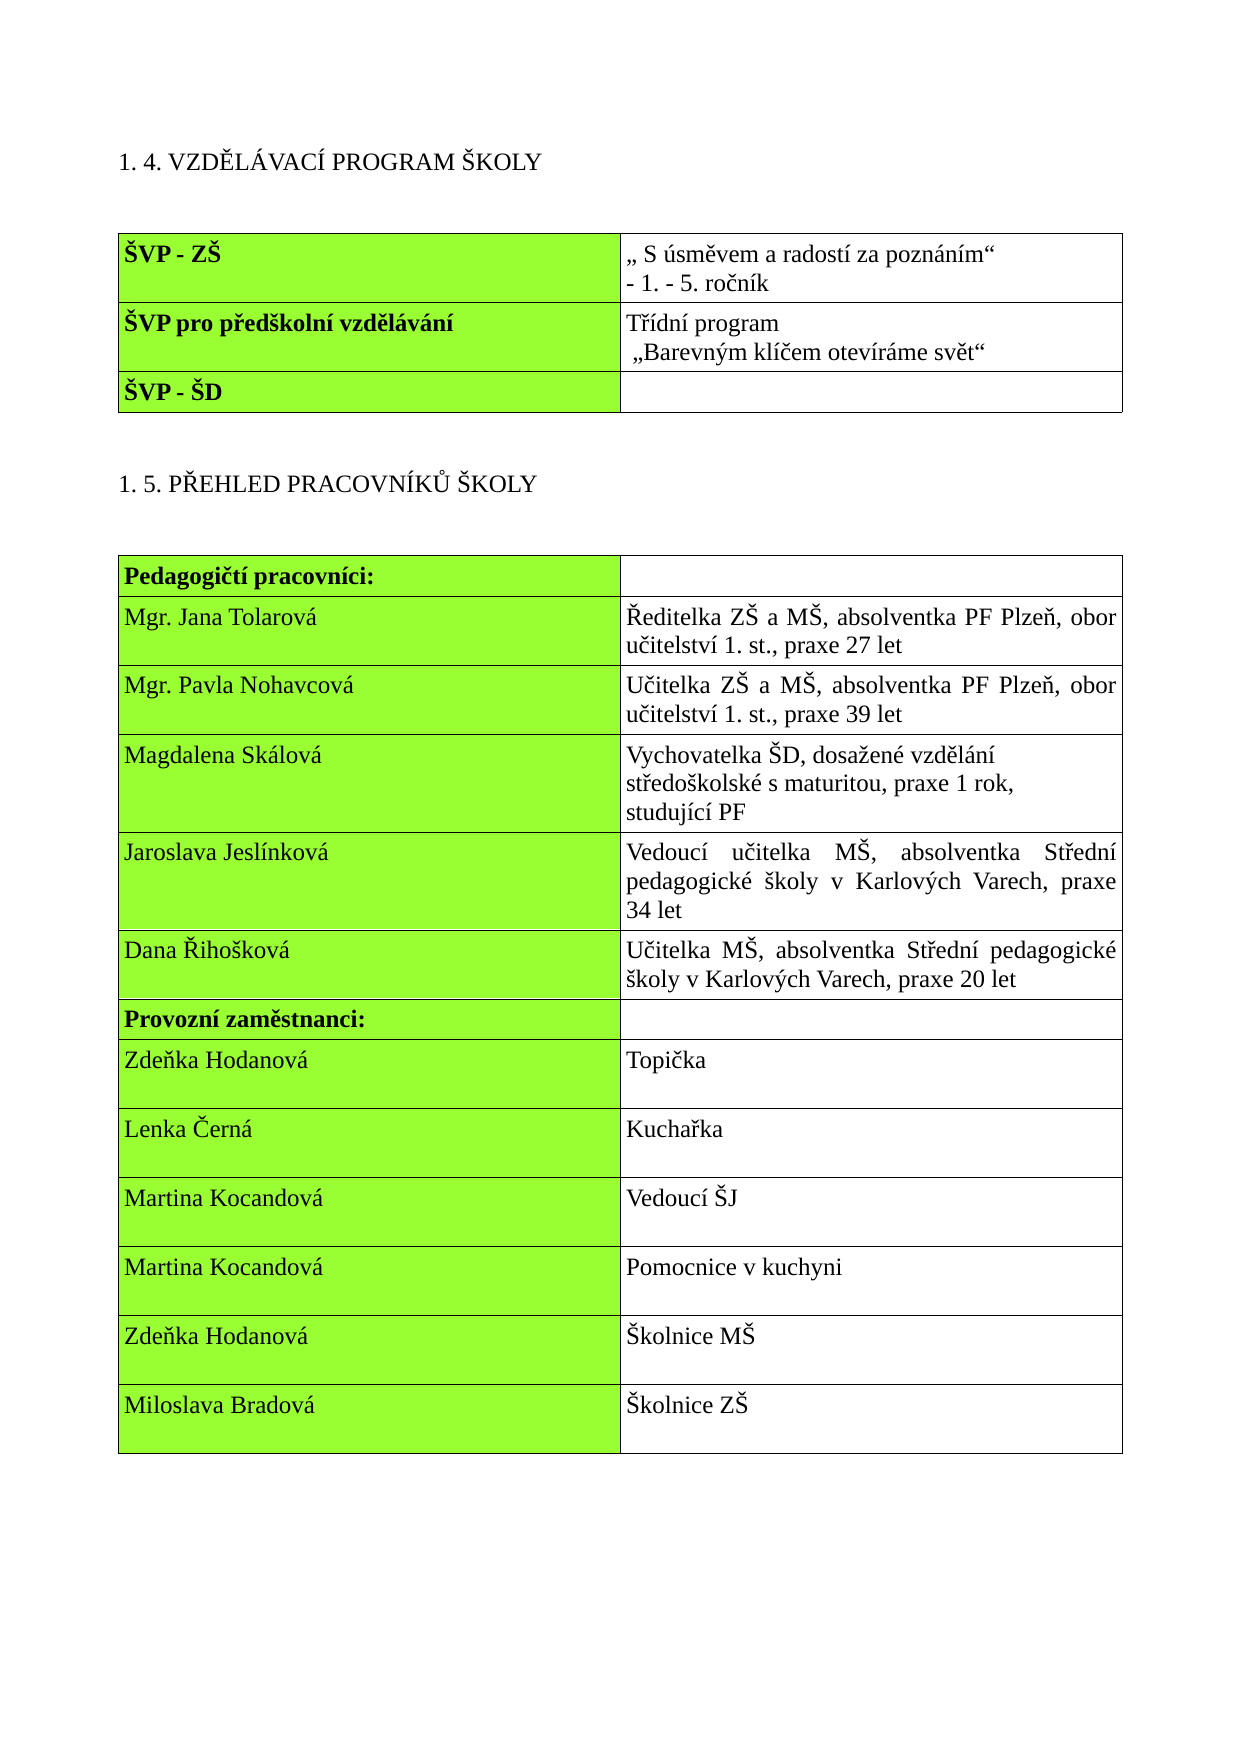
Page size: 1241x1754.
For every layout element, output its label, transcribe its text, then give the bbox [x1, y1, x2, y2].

text 1. 5. PŘEHLED PRACOVNÍKŮ ŠKOLY [118, 469, 1122, 498]
table_cell Mgr. Jana Tolarová [119, 597, 620, 665]
table_cell Mgr. Pavla Nohavcová [119, 666, 620, 734]
table_header ŠVP - ZŠ [119, 234, 620, 302]
table_cell Zdeňka Hodanová [119, 1316, 620, 1384]
table_cell Školnice MŠ [621, 1316, 1122, 1384]
table_cell Školnice ZŠ [621, 1385, 1122, 1453]
table_cell Miloslava Bradová [119, 1385, 620, 1453]
table_cell Vedoucí ŠJ [621, 1178, 1122, 1246]
table_cell Dana Řihošková [119, 931, 620, 998]
table_cell Kuchařka [621, 1109, 1122, 1177]
table_cell Zdeňka Hodanová [119, 1040, 620, 1108]
table_cell Topička [621, 1040, 1122, 1108]
table_cell Učitelka ZŠ a MŠ, absolventka PF Plzeň, obor učitelství 1. st., praxe 39 let [621, 666, 1122, 734]
table_header Pedagogičtí pracovníci: [119, 556, 620, 596]
text 1. 4. VZDĚLÁVACÍ PROGRAM ŠKOLY [118, 147, 1122, 176]
table_cell ŠVP pro předškolní vzdělávání [119, 303, 620, 371]
table_cell Vychovatelka ŠD, dosažené vzdělání středoškolské s maturitou, praxe 1 rok, studující PF [621, 735, 1122, 832]
table_cell Vedoucí učitelka MŠ, absolventka Střední pedagogické školy v Karlových Varech, praxe 34 let [621, 833, 1122, 929]
table_cell Jaroslava Jeslínková [119, 833, 620, 929]
table_cell Ředitelka ZŠ a MŠ, absolventka PF Plzeň, obor učitelství 1. st., praxe 27 let [621, 597, 1122, 665]
table_cell [621, 1000, 1122, 1039]
table_cell Lenka Černá [119, 1109, 620, 1177]
table_cell Třídní program „Barevným klíčem otevíráme svět“ [621, 303, 1122, 371]
table_cell Martina Kocandová [119, 1247, 620, 1315]
table_cell Provozní zaměstnanci: [119, 1000, 620, 1039]
table_header [621, 556, 1122, 596]
table_header „ S úsměvem a radostí za poznáním“ - 1. - 5. ročník [621, 234, 1122, 302]
table_cell Martina Kocandová [119, 1178, 620, 1246]
table_cell ŠVP - ŠD [119, 372, 620, 412]
table_cell [621, 372, 1122, 412]
table_cell Magdalena Skálová [119, 735, 620, 832]
table_cell Pomocnice v kuchyni [621, 1247, 1122, 1315]
table_cell Učitelka MŠ, absolventka Střední pedagogické školy v Karlových Varech, praxe 20 let [621, 931, 1122, 998]
